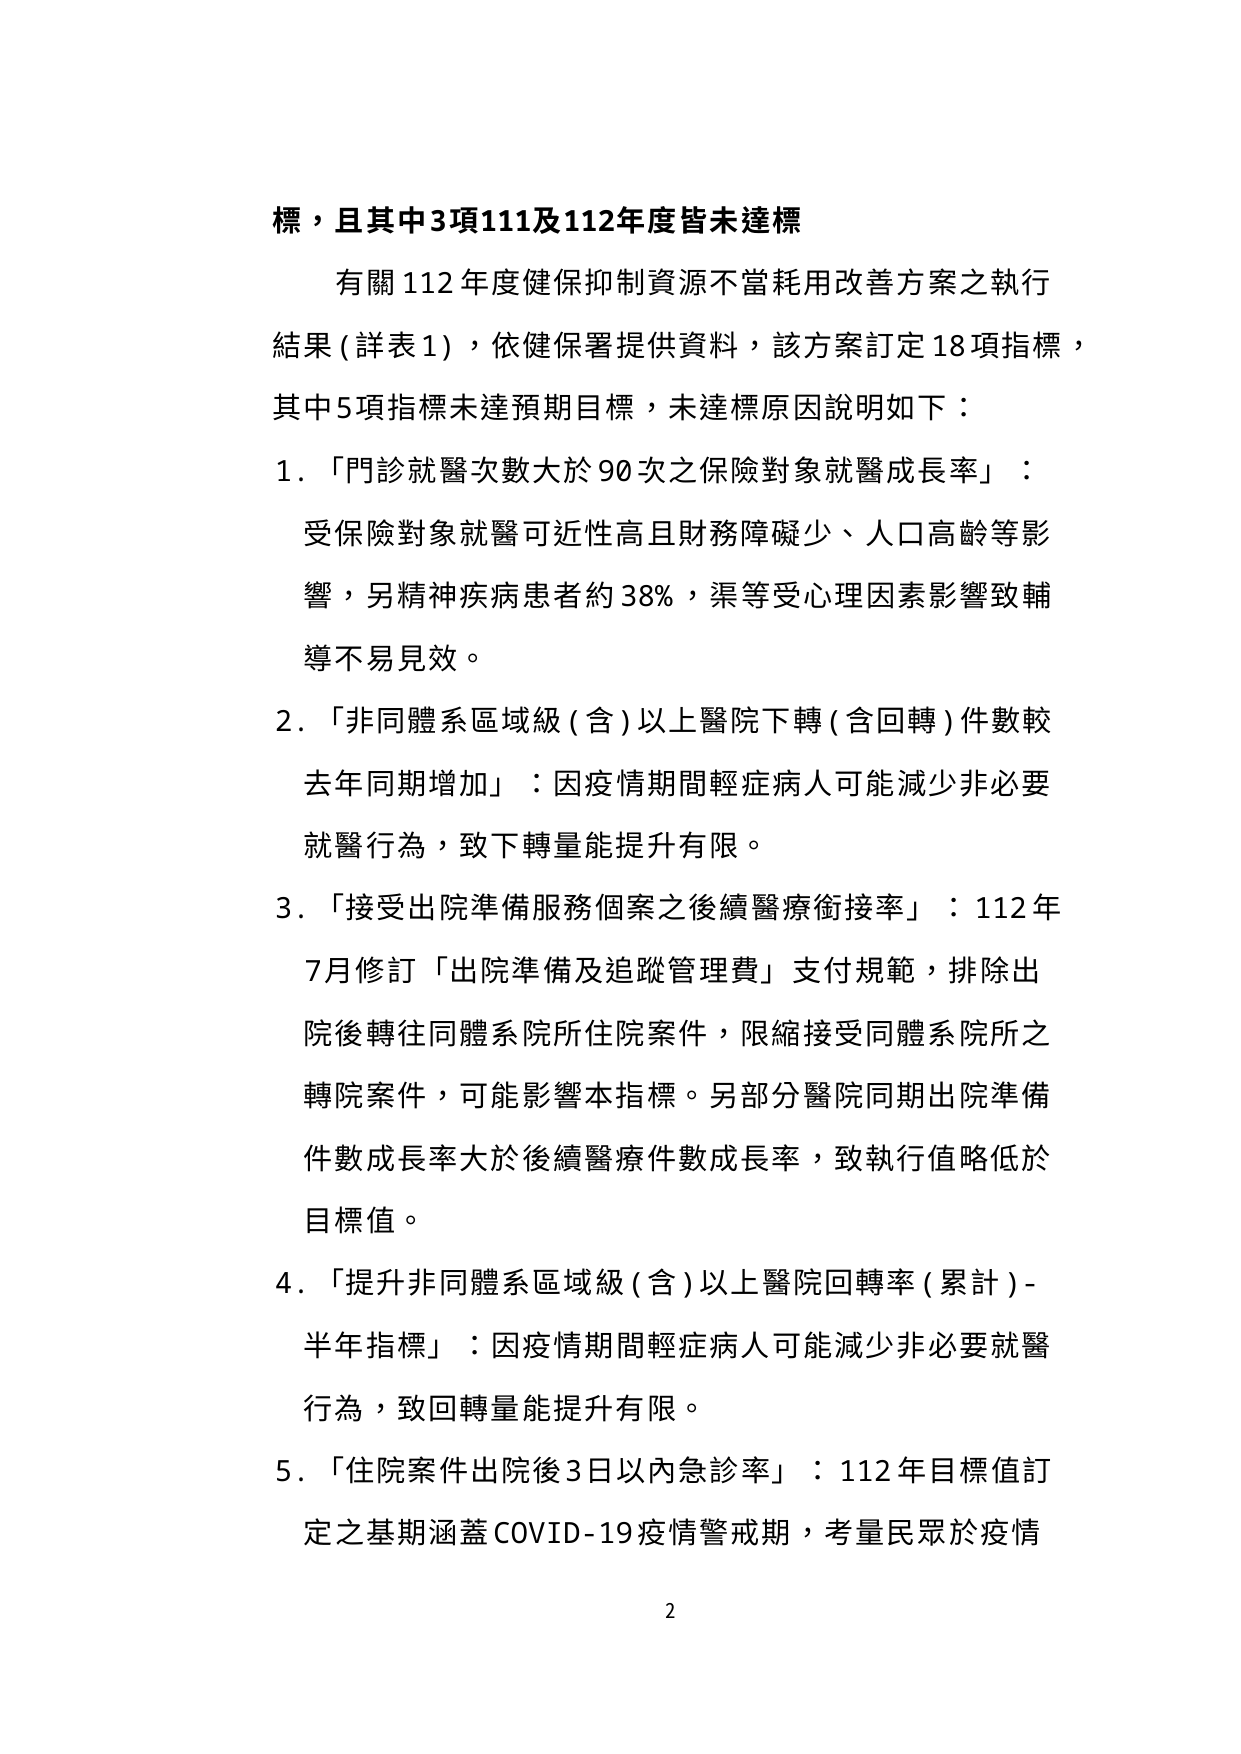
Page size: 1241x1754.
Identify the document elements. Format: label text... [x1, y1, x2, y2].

text 有關112年度健保抑制資源不當耗用改善方案之執行結果(詳表1)，依健保署提供資料，該方案訂定18項指標，其中5項指標未達預期目標，未達標原因說明如下： [266, 240, 1063, 427]
text 標，且其中3項111及112年度皆未達標 [236, 177, 1063, 240]
text 5.「住院案件出院後3日以內急診率」：112年目標值訂定之基期涵蓋COVID-19疫情警戒期，考量民眾於疫情 [266, 1427, 1063, 1552]
text 1.「門診就醫次數大於90次之保險對象就醫成長率」：受保險對象就醫可近性高且財務障礙少、人口高齡等影響，另精神疾病患者約38%，渠等受心理因素影響致輔導不易見效。 [266, 427, 1063, 677]
text 3.「接受出院準備服務個案之後續醫療銜接率」：112年7月修訂「出院準備及追蹤管理費」支付規範，排除出院後轉往同體系院所住院案件，限縮接受同體系院所之轉院案件，可能影響本指標。另部分醫院同期出院準備件數成長率大於後續醫療件數成長率，致執行值略低於目標值。 [266, 865, 1063, 1240]
text 2.「非同體系區域級(含)以上醫院下轉(含回轉)件數較去年同期增加」：因疫情期間輕症病人可能減少非必要就醫行為，致下轉量能提升有限。 [266, 677, 1063, 865]
text 4.「提升非同體系區域級(含)以上醫院回轉率(累計)-半年指標」：因疫情期間輕症病人可能減少非必要就醫行為，致回轉量能提升有限。 [266, 1240, 1063, 1427]
